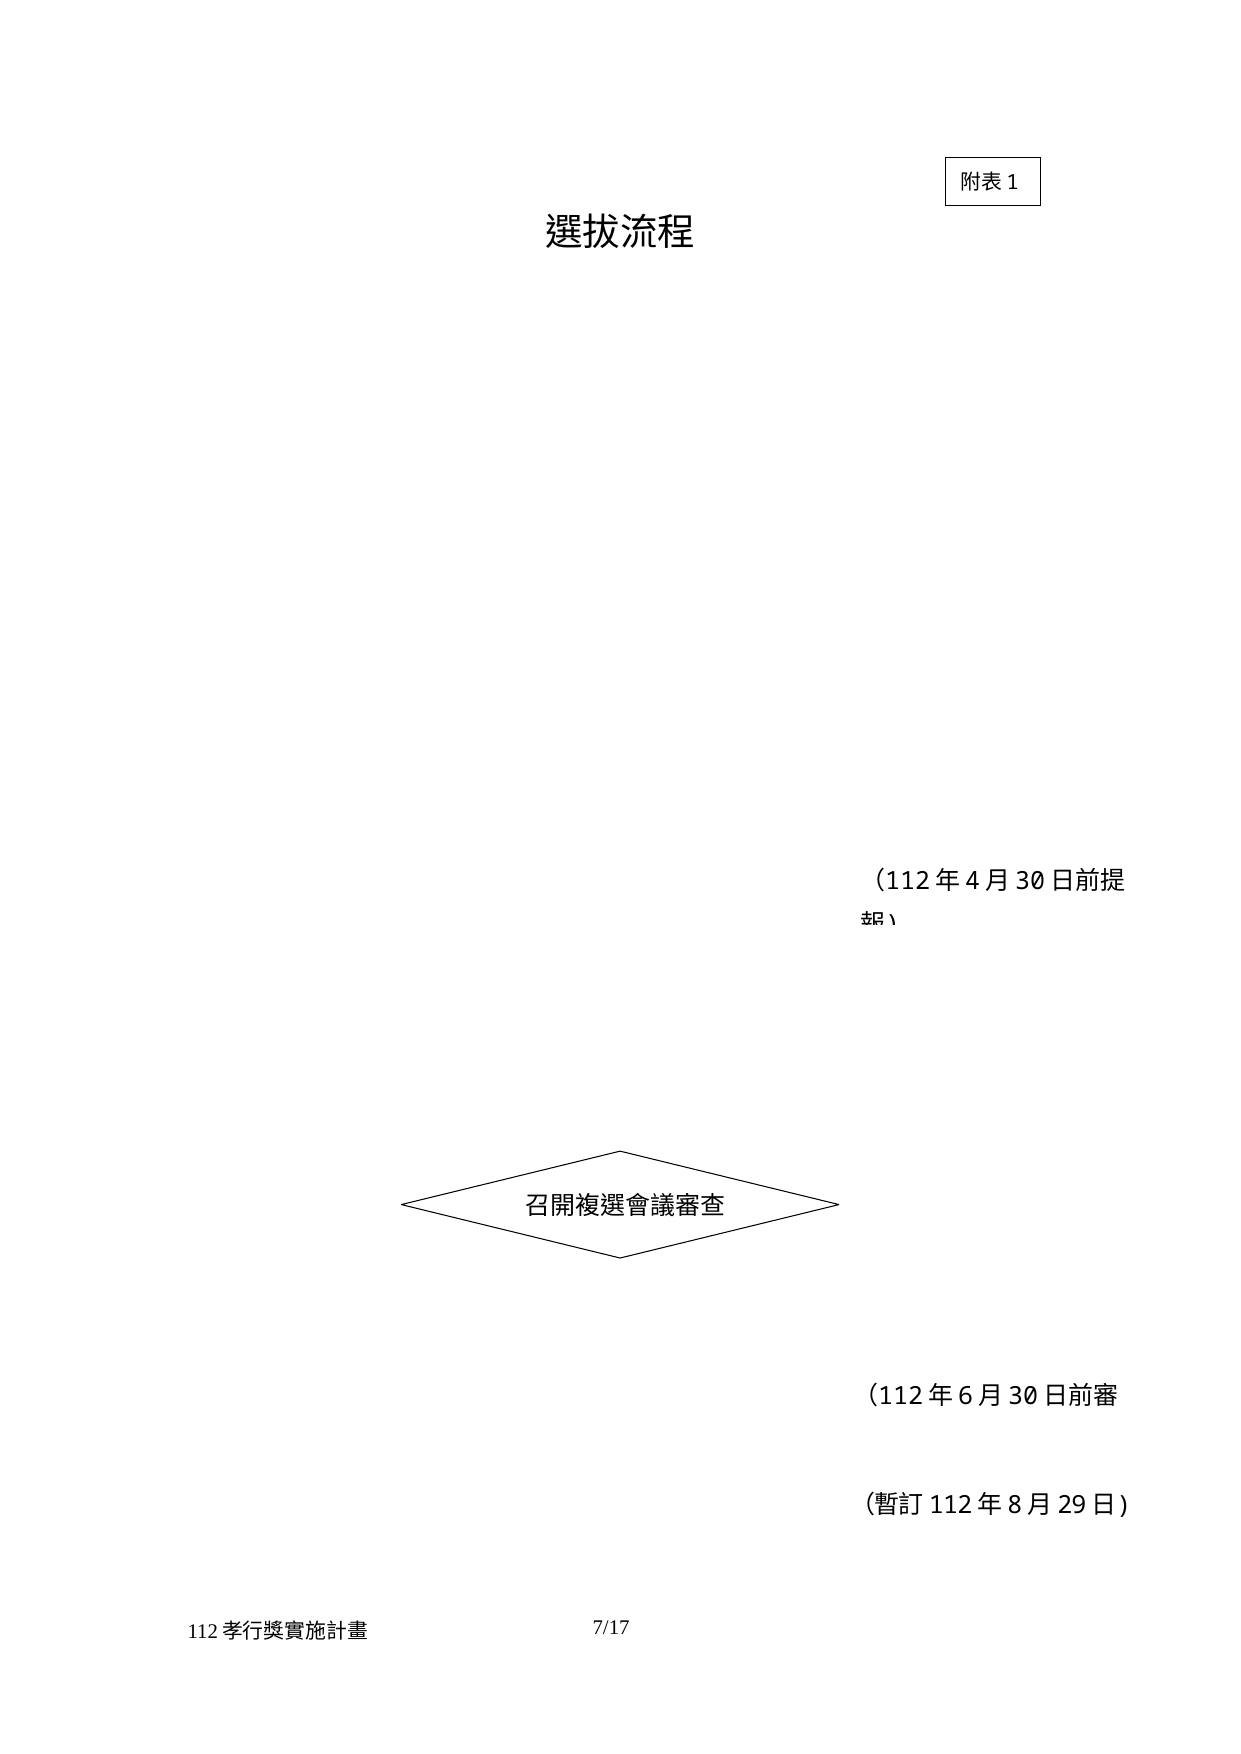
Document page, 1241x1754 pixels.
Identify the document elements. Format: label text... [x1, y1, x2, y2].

text [946, 158, 1040, 205]
text 附表1 [960, 165, 1026, 195]
text 選拔流程 [187, 212, 1053, 254]
text （112年6月30日前審定) [853, 1376, 1144, 1413]
text （暫訂112年8月29日) [850, 1484, 1207, 1520]
text （112年4月30日前提報) [860, 860, 1163, 924]
